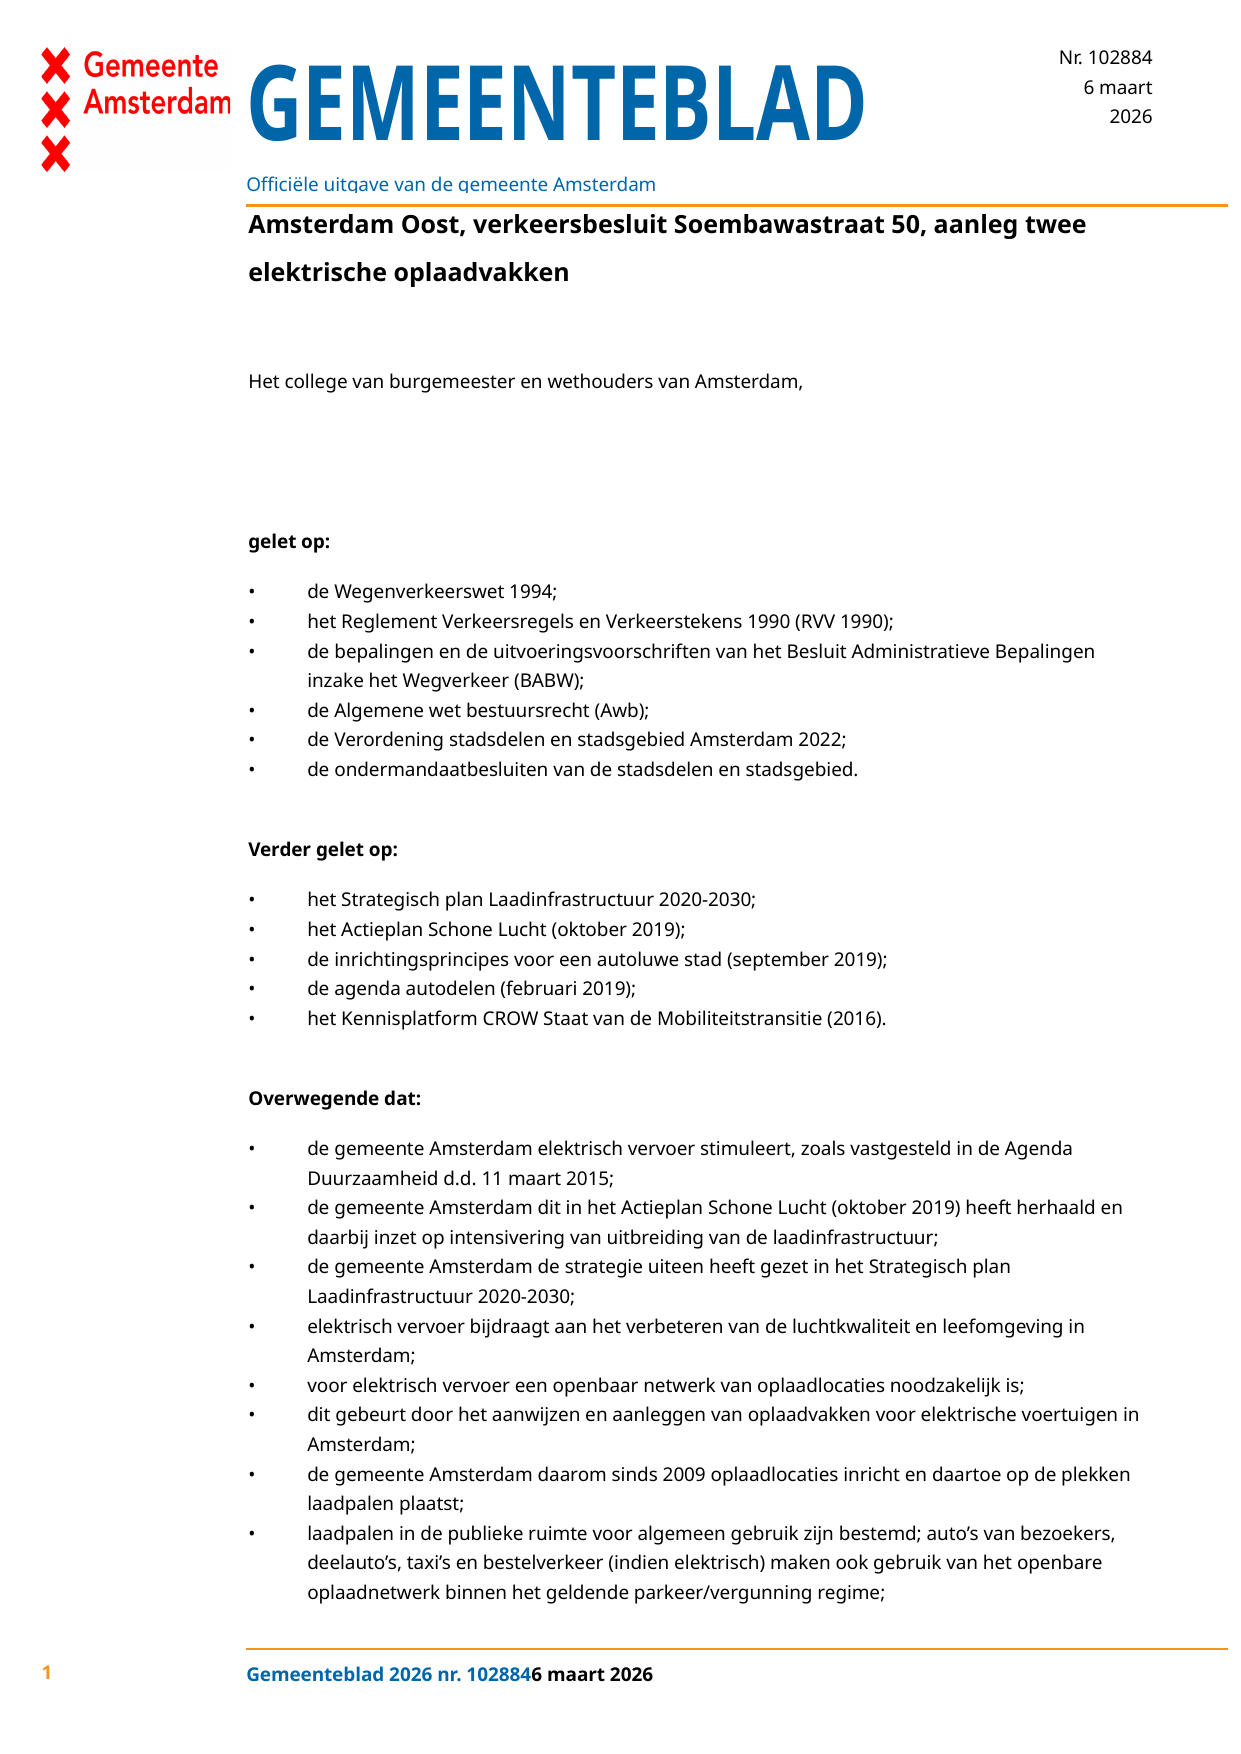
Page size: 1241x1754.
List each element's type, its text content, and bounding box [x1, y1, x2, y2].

list de gemeente Amsterdam elektrisch vervoer stimuleert, zoals vastgesteld in de Agenda Duurzaamheid d.d. 11 maart 2015; [248, 1135, 1152, 1191]
list het Kennisplatform CROW Staat van de Mobiliteitstransitie (2016). [248, 1005, 1152, 1031]
text gelet op: [248, 528, 1152, 554]
picture [41, 47, 231, 172]
list de Algemene wet bestuursrecht (Awb); [248, 697, 1152, 723]
list de bepalingen en de uitvoeringsvoorschriften van het Besluit Administratieve Bepalingen inzake het Wegverkeer (BABW); [248, 638, 1152, 693]
list de gemeente Amsterdam de strategie uiteen heeft gezet in het Strategisch plan Laadinfrastructuur 2020-2030; [248, 1254, 1152, 1309]
list voor elektrisch vervoer een openbaar netwerk van oplaadlocaties noodzakelijk is; [248, 1372, 1152, 1398]
list elektrisch vervoer bijdraagt aan het verbeteren van de luchtkwaliteit en leefomgeving in Amsterdam; [248, 1313, 1152, 1368]
list dit gebeurt door het aanwijzen en aanleggen van oplaadvakken voor elektrische voertuigen in Amsterdam; [248, 1402, 1152, 1457]
list de agenda autodelen (februari 2019); [248, 975, 1152, 1001]
list de gemeente Amsterdam dit in het Actieplan Schone Lucht (oktober 2019) heeft herhaald en daarbij inzet op intensivering van uitbreiding van de laadinfrastructuur; [248, 1194, 1152, 1250]
list de inrichtingsprincipes voor een autoluwe stad (september 2019); [248, 946, 1152, 971]
list de Wegenverkeerswet 1994; [248, 579, 1152, 604]
list laadpalen in de publieke ruimte voor algemeen gebruik zijn bestemd; auto’s van bezoekers, deelauto’s, taxi’s en bestelverkeer (indien elektrisch) maken ook gebruik van het openbare oplaadnetwerk binnen het geldende parkeer/vergunning regime; [248, 1520, 1152, 1605]
list de ondermandaatbesluiten van de stadsdelen en stadsgebied. [248, 756, 1152, 782]
list het Reglement Verkeersregels en Verkeerstekens 1990 (RVV 1990); [248, 608, 1152, 634]
list de gemeente Amsterdam daarom sinds 2009 oplaadlocaties inricht en daartoe op de plekken laadpalen plaatst; [248, 1461, 1152, 1516]
text Amsterdam Oost, verkeersbesluit Soembawastraat 50, aanleg twee elektrische oplaadvakken [248, 207, 1152, 288]
text Verder gelet op: [248, 836, 1152, 862]
text Overwegende dat: [248, 1085, 1152, 1111]
text Het college van burgemeester en wethouders van Amsterdam, [248, 368, 1152, 394]
list het Strategisch plan Laadinfrastructuur 2020-2030; [248, 887, 1152, 912]
list de Verordening stadsdelen en stadsgebied Amsterdam 2022; [248, 727, 1152, 752]
list het Actieplan Schone Lucht (oktober 2019); [248, 916, 1152, 942]
